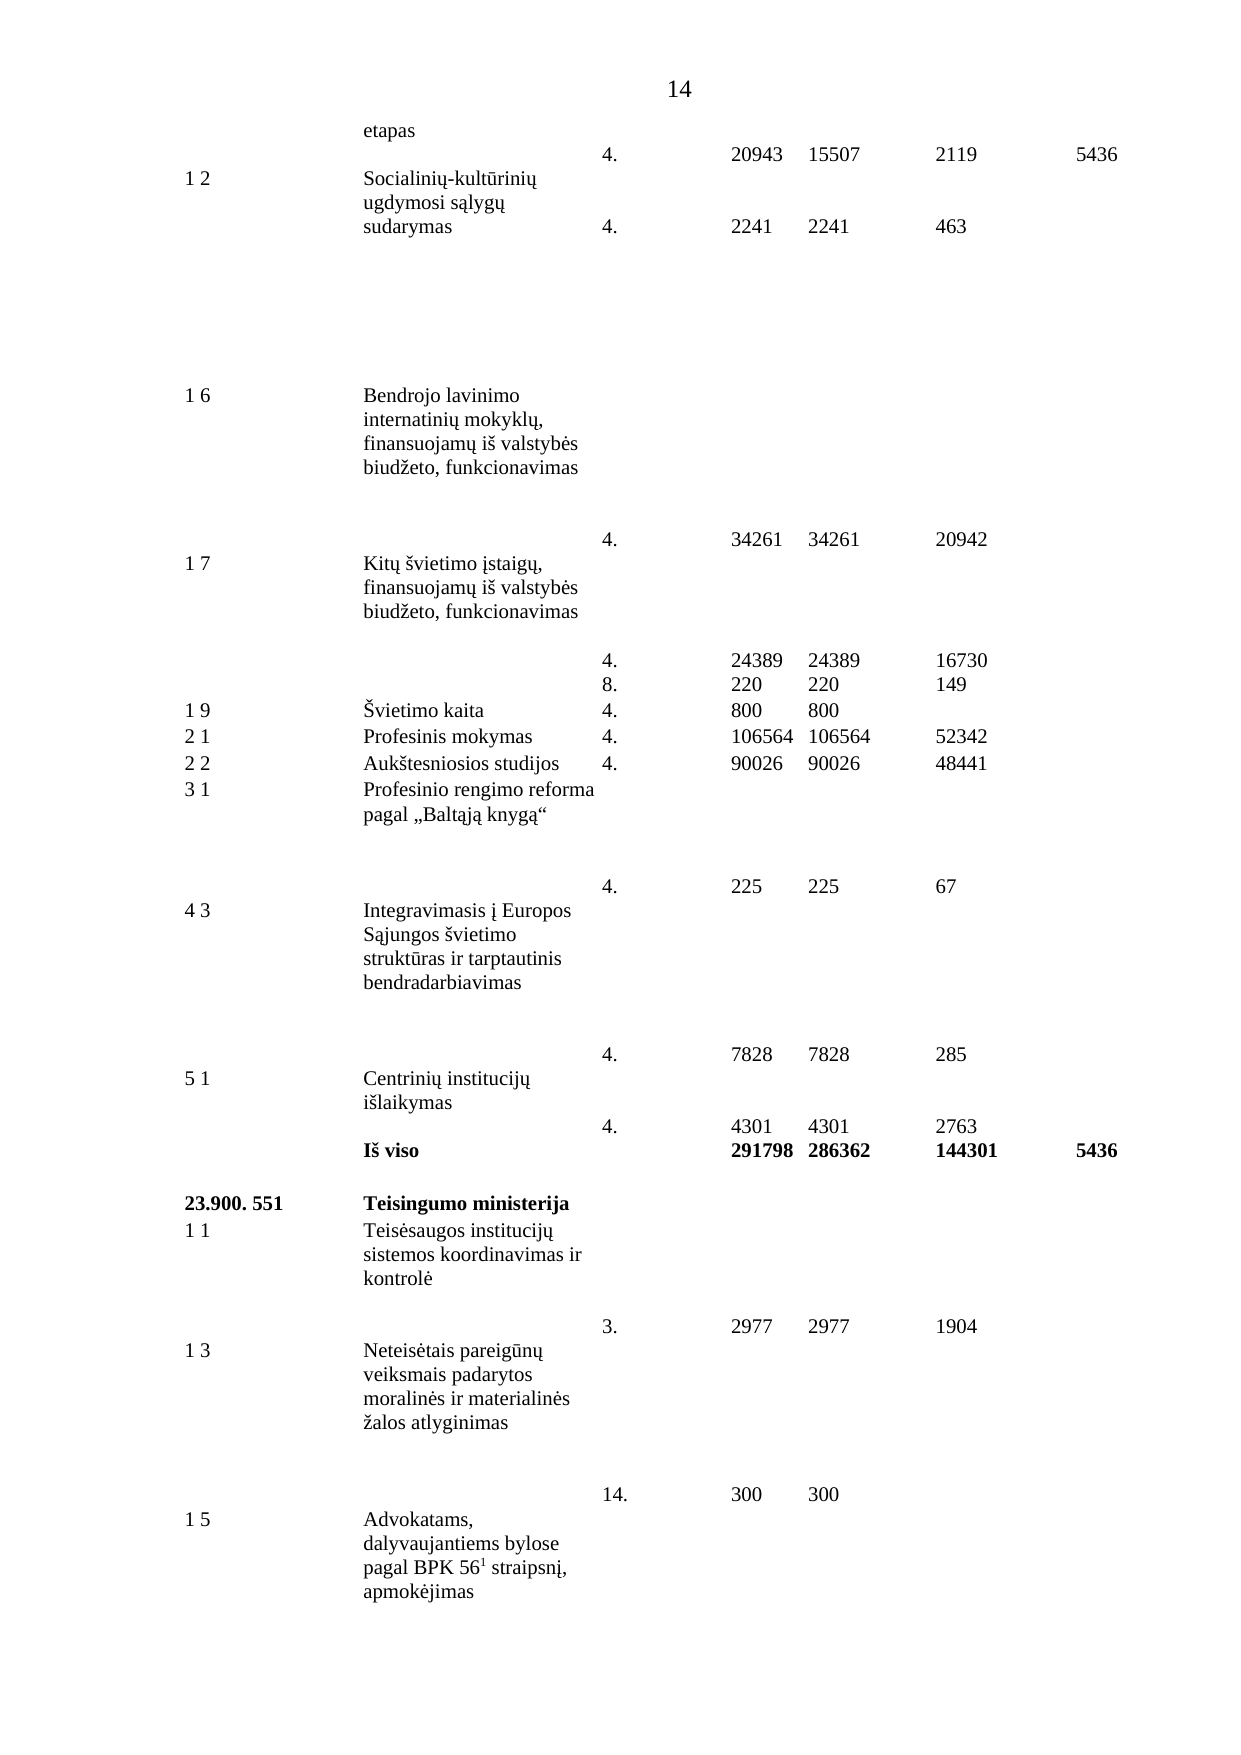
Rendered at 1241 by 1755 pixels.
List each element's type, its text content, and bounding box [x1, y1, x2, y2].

table_cell [1073, 698, 1181, 724]
table_cell [1073, 1218, 1181, 1338]
table_cell 4. [599, 1066, 728, 1138]
table_cell Centrinių institucijų išlaikymas [360, 1066, 599, 1138]
table_cell [1073, 1338, 1181, 1506]
table_cell 5 1 [181, 1066, 360, 1138]
table_cell 220 [728, 672, 805, 698]
table_cell [932, 698, 1073, 724]
table_cell 4. [599, 383, 728, 551]
table_cell [1073, 1191, 1181, 1218]
table_cell Socialinių-kultūrinių ugdymosi sąlygų sudarymas [360, 166, 599, 383]
table_cell 3 1 [181, 778, 360, 898]
table_cell 34261 [805, 383, 932, 551]
table_cell 24389 [728, 551, 805, 672]
table_cell 7828 [728, 898, 805, 1066]
table_cell 5436 [1073, 118, 1181, 166]
table_cell 4301 [805, 1066, 932, 1138]
table_cell 1 2 [181, 166, 360, 383]
table_cell [932, 1191, 1073, 1218]
table_cell [1073, 1066, 1181, 1138]
table_cell [177, 383, 181, 551]
table_cell 20943 [728, 118, 805, 166]
table_cell 291798 [728, 1138, 805, 1165]
table_cell 20942 [932, 383, 1073, 551]
table_cell 4 3 [181, 898, 360, 1066]
table_cell [360, 1165, 599, 1191]
table_cell [805, 1191, 932, 1218]
table_cell 300 [805, 1338, 932, 1506]
table_cell 286362 [805, 1138, 932, 1165]
table_cell [805, 1165, 932, 1191]
table_cell [177, 551, 181, 672]
table_cell Bendrojo lavinimo internatinių mokyklų, finansuojamų iš valstybės biudžeto, funkcionavimas [360, 383, 599, 551]
table_cell 1 5 [181, 1506, 360, 1627]
table_cell 3. [599, 1218, 728, 1338]
table_cell 67 [932, 778, 1073, 898]
table_cell [1073, 751, 1181, 777]
table_cell 2977 [805, 1218, 932, 1338]
table_cell [177, 1138, 181, 1165]
table_cell 1904 [932, 1218, 1073, 1338]
table_cell 2119 [932, 118, 1073, 166]
table_cell 14. [599, 1338, 728, 1506]
table_cell 106564 [805, 725, 932, 751]
table_cell 4. [599, 118, 728, 166]
table_cell [1073, 1506, 1181, 1627]
table_cell 4. [599, 898, 728, 1066]
table_cell [599, 1165, 728, 1191]
table_cell 225 [805, 778, 932, 898]
table_cell [177, 725, 181, 751]
table_cell [728, 1165, 805, 1191]
table_cell [1073, 672, 1181, 698]
table_cell 2763 [932, 1066, 1073, 1138]
table_cell 144301 [932, 1138, 1073, 1165]
table_cell 149 [932, 672, 1073, 698]
table_cell 4301 [728, 1066, 805, 1138]
table_cell Kitų švietimo įstaigų, finansuojamų iš valstybės biudžeto, funkcionavimas [360, 551, 599, 672]
table_cell 1 9 [181, 698, 360, 724]
table_cell [805, 1506, 932, 1627]
table_cell 4. [599, 551, 728, 672]
table_cell 2 2 [181, 751, 360, 777]
table_cell 4. [599, 725, 728, 751]
table_cell 225 [728, 778, 805, 898]
table_cell 4. [599, 698, 728, 724]
table_cell [177, 1191, 181, 1218]
table_cell [181, 1165, 360, 1191]
table_cell 463 [932, 166, 1073, 383]
table_cell Profesinio rengimo reforma pagal „Baltąją knygą“ [360, 778, 599, 898]
table_cell Švietimo kaita [360, 698, 599, 724]
table_cell 285 [932, 898, 1073, 1066]
table_cell [1073, 898, 1181, 1066]
table_cell Teisingumo ministerija [360, 1191, 599, 1218]
table_cell [177, 751, 181, 777]
table_cell 800 [805, 698, 932, 724]
table_cell [177, 166, 181, 383]
table_cell 800 [728, 698, 805, 724]
table_cell [932, 1165, 1073, 1191]
table_cell [599, 1138, 728, 1165]
table_cell Advokatams, dalyvaujantiems bylose pagal BPK 561 straipsnį, apmokėjimas [360, 1506, 599, 1627]
table_cell 5436 [1073, 1138, 1181, 1165]
table_cell [177, 672, 181, 698]
table_cell 48441 [932, 751, 1073, 777]
table_cell 7828 [805, 898, 932, 1066]
table_cell [177, 778, 181, 898]
table_cell 24389 [805, 551, 932, 672]
table_cell [1073, 778, 1181, 898]
table_cell [177, 1066, 181, 1138]
table_cell [1073, 166, 1181, 383]
table_cell 34261 [728, 383, 805, 551]
table_cell 90026 [728, 751, 805, 777]
table_cell 220 [805, 672, 932, 698]
table_cell [181, 672, 360, 698]
table_cell [177, 1338, 181, 1506]
table_cell 1 3 [181, 1338, 360, 1506]
table_cell 52342 [932, 725, 1073, 751]
table_cell [177, 1165, 181, 1191]
table_cell Iš viso [360, 1138, 599, 1165]
table_cell 1 6 [181, 383, 360, 551]
table_cell 106564 [728, 725, 805, 751]
table_cell 2241 [805, 166, 932, 383]
table_cell [1073, 383, 1181, 551]
table_cell [1073, 551, 1181, 672]
table_cell 16730 [932, 551, 1073, 672]
table_cell Aukštesniosios studijos [360, 751, 599, 777]
table_cell [181, 118, 360, 166]
table_cell [932, 1338, 1073, 1506]
table_cell 1 7 [181, 551, 360, 672]
table_cell [728, 1191, 805, 1218]
table_cell Profesinis mokymas [360, 725, 599, 751]
table_cell 4. [599, 166, 728, 383]
table_cell [177, 1506, 181, 1627]
table_cell 23.900. 551 [181, 1191, 360, 1218]
table_cell Neteisėtais pareigūnų veiksmais padarytos moralinės ir materialinės žalos atlyginimas [360, 1338, 599, 1506]
table_cell Integravimasis į Europos Sąjungos švietimo struktūras ir tarptautinis bendradarbiavimas [360, 898, 599, 1066]
table_cell 15507 [805, 118, 932, 166]
table_cell etapas [360, 118, 599, 166]
table_cell 90026 [805, 751, 932, 777]
table_cell [177, 118, 181, 166]
table_cell [177, 898, 181, 1066]
table_cell 4. [599, 778, 728, 898]
table_cell 2241 [728, 166, 805, 383]
table_cell [177, 698, 181, 724]
table_cell 8. [599, 672, 728, 698]
table_cell 4. [599, 751, 728, 777]
table_cell 1 1 [181, 1218, 360, 1338]
table_cell [1073, 725, 1181, 751]
table_cell [599, 1506, 728, 1627]
table_cell Teisėsaugos institucijų sistemos koordinavimas ir kontrolė [360, 1218, 599, 1338]
table_cell 300 [728, 1338, 805, 1506]
table_cell [932, 1506, 1073, 1627]
table_cell 2977 [728, 1218, 805, 1338]
table_cell [728, 1506, 805, 1627]
table_cell [599, 1191, 728, 1218]
table_cell [360, 672, 599, 698]
table_cell [181, 1138, 360, 1165]
table_cell [1073, 1165, 1181, 1191]
table_cell 2 1 [181, 725, 360, 751]
table_cell [177, 1218, 181, 1338]
